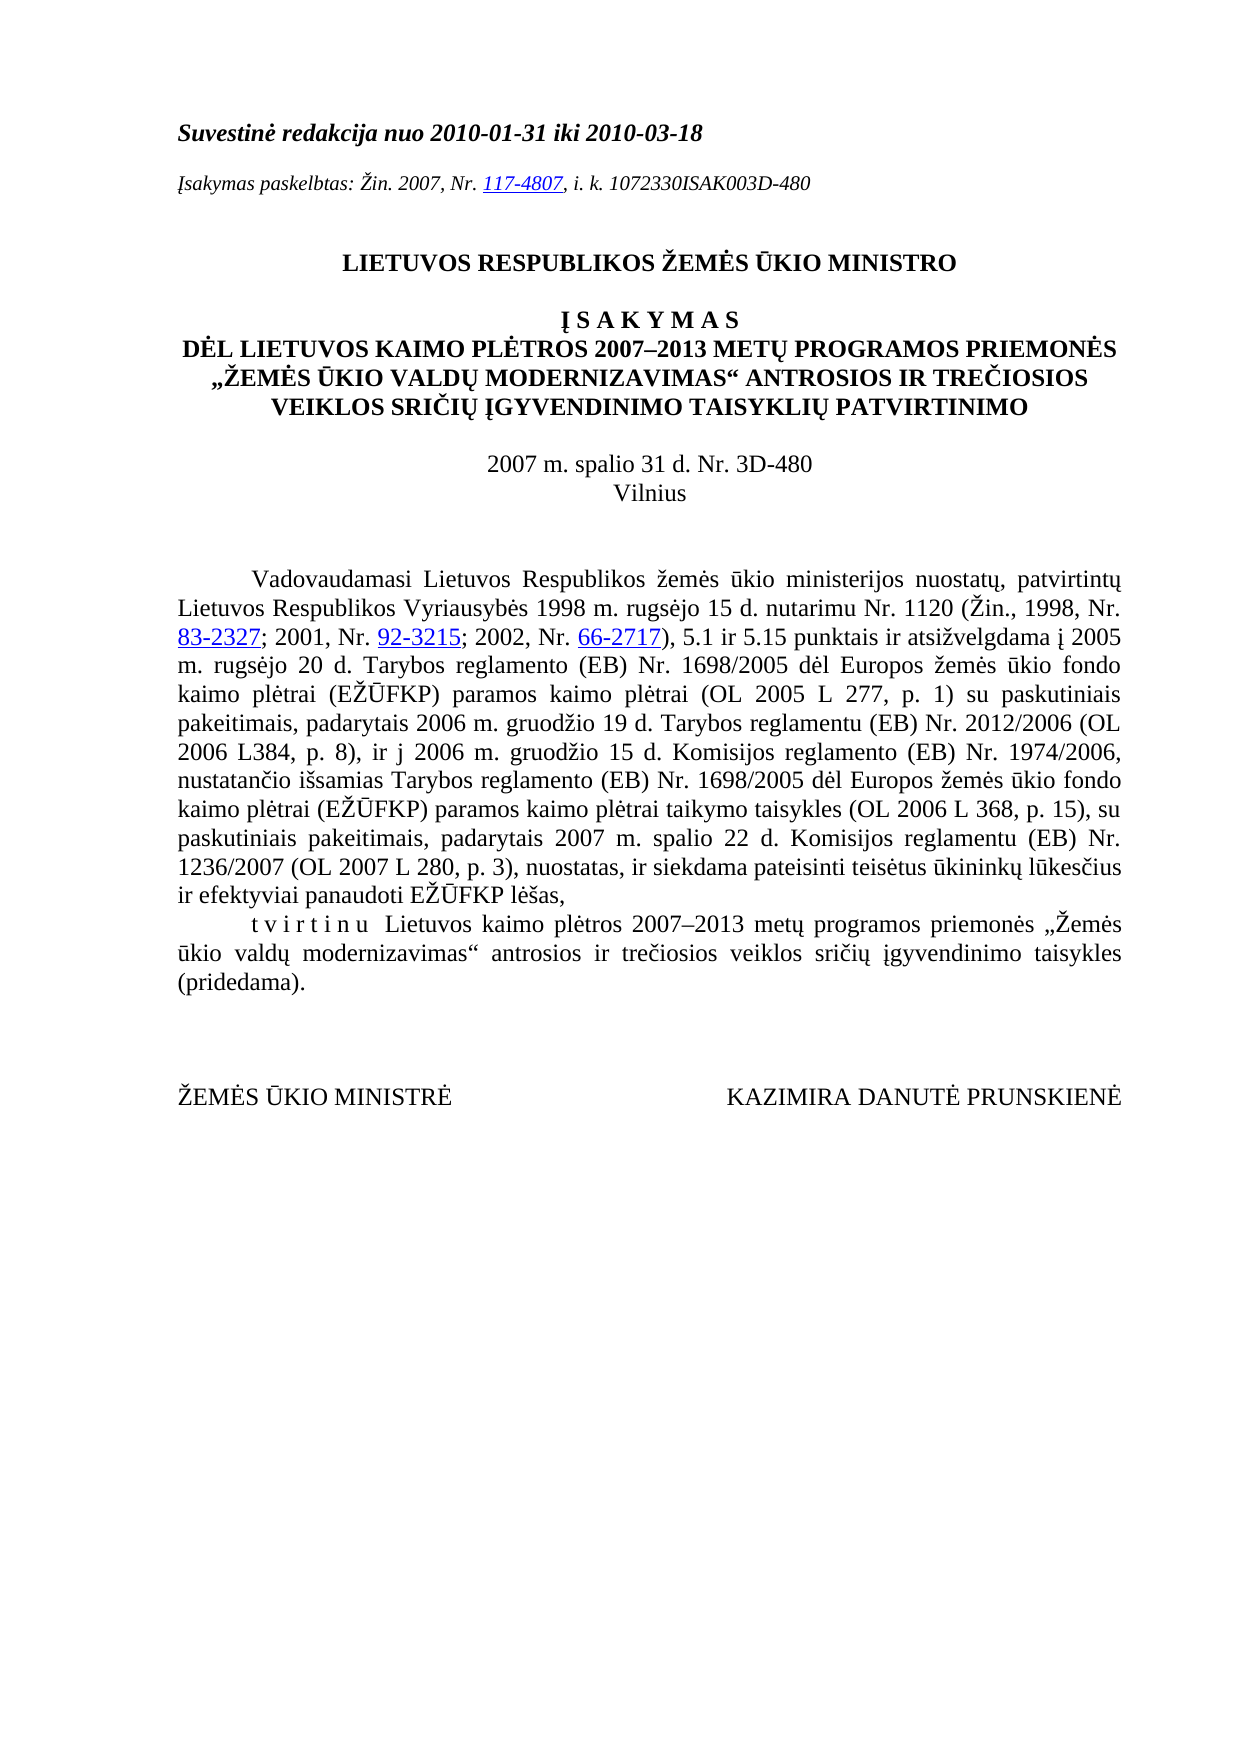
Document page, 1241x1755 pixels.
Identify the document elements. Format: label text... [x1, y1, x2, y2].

text Suvestinė redakcija nuo 2010-01-31 iki 2010-03-18 [177, 118, 1122, 147]
text LIETUVOS RESPUBLIKOS ŽEMĖS ŪKIO MINISTRO [177, 248, 1122, 277]
text Vilnius [177, 478, 1122, 507]
text Vadovaudamasi Lietuvos Respublikos žemės ūkio ministerijos nuostatų, patvirtintų Lietuvos Respublikos Vyriausybės 1998 m. rugsėjo 15 d. nutarimu Nr. 1120 (Žin., 1998, Nr. 83-2327; 2001, Nr. 92-3215; 2002, Nr. 66-2717), 5.1 ir 5.15 punktais ir atsižvelgdama į 2005 m. rugsėjo 20 d. Tarybos reglamento (EB) Nr. 1698/2005 dėl Europos žemės ūkio fondo kaimo plėtrai (EŽŪFKP) paramos kaimo plėtrai (OL 2005 L 277, p. 1) su paskutiniais pakeitimais, padarytais 2006 m. gruodžio 19 d. Tarybos reglamentu (EB) Nr. 2012/2006 (OL 2006 L384, p. 8), ir j 2006 m. gruodžio 15 d. Komisijos reglamento (EB) Nr. 1974/2006, nustatančio išsamias Tarybos reglamento (EB) Nr. 1698/2005 dėl Europos žemės ūkio fondo kaimo plėtrai (EŽŪFKP) paramos kaimo plėtrai taikymo taisykles (OL 2006 L 368, p. 15), su paskutiniais pakeitimais, padarytais 2007 m. spalio 22 d. Komisijos reglamentu (EB) Nr. 1236/2007 (OL 2007 L 280, p. 3), nuostatas, ir siekdama pateisinti teisėtus ūkininkų lūkesčius ir efektyviai panaudoti EŽŪFKP lėšas, [177, 564, 1122, 909]
text Į S A K Y M A S [177, 305, 1122, 334]
text tvirtinu Lietuvos kaimo plėtros 2007–2013 metų programos priemonės „Žemės ūkio valdų modernizavimas“ antrosios ir trečiosios veiklos sričių įgyvendinimo taisykles (pridedama). [177, 909, 1122, 995]
text Įsakymas paskelbtas: Žin. 2007, Nr. 117-4807, i. k. 1072330ISAK003D-480 [177, 171, 1122, 195]
text ŽEMĖS ŪKIO MINISTRĖ KAZIMIRA DANUTĖ PRUNSKIENĖ [177, 1082, 1122, 1110]
text DĖL LIETUVOS KAIMO PLĖTROS 2007–2013 METŲ PROGRAMOS PRIEMONĖS „ŽEMĖS ŪKIO VALDŲ MODERNIZAVIMAS“ ANTROSIOS IR TREČIOSIOS VEIKLOS SRIČIŲ ĮGYVENDINIMO TAISYKLIŲ PATVIRTINIMO [177, 334, 1122, 420]
text 2007 m. spalio 31 d. Nr. 3D-480 [177, 449, 1122, 478]
